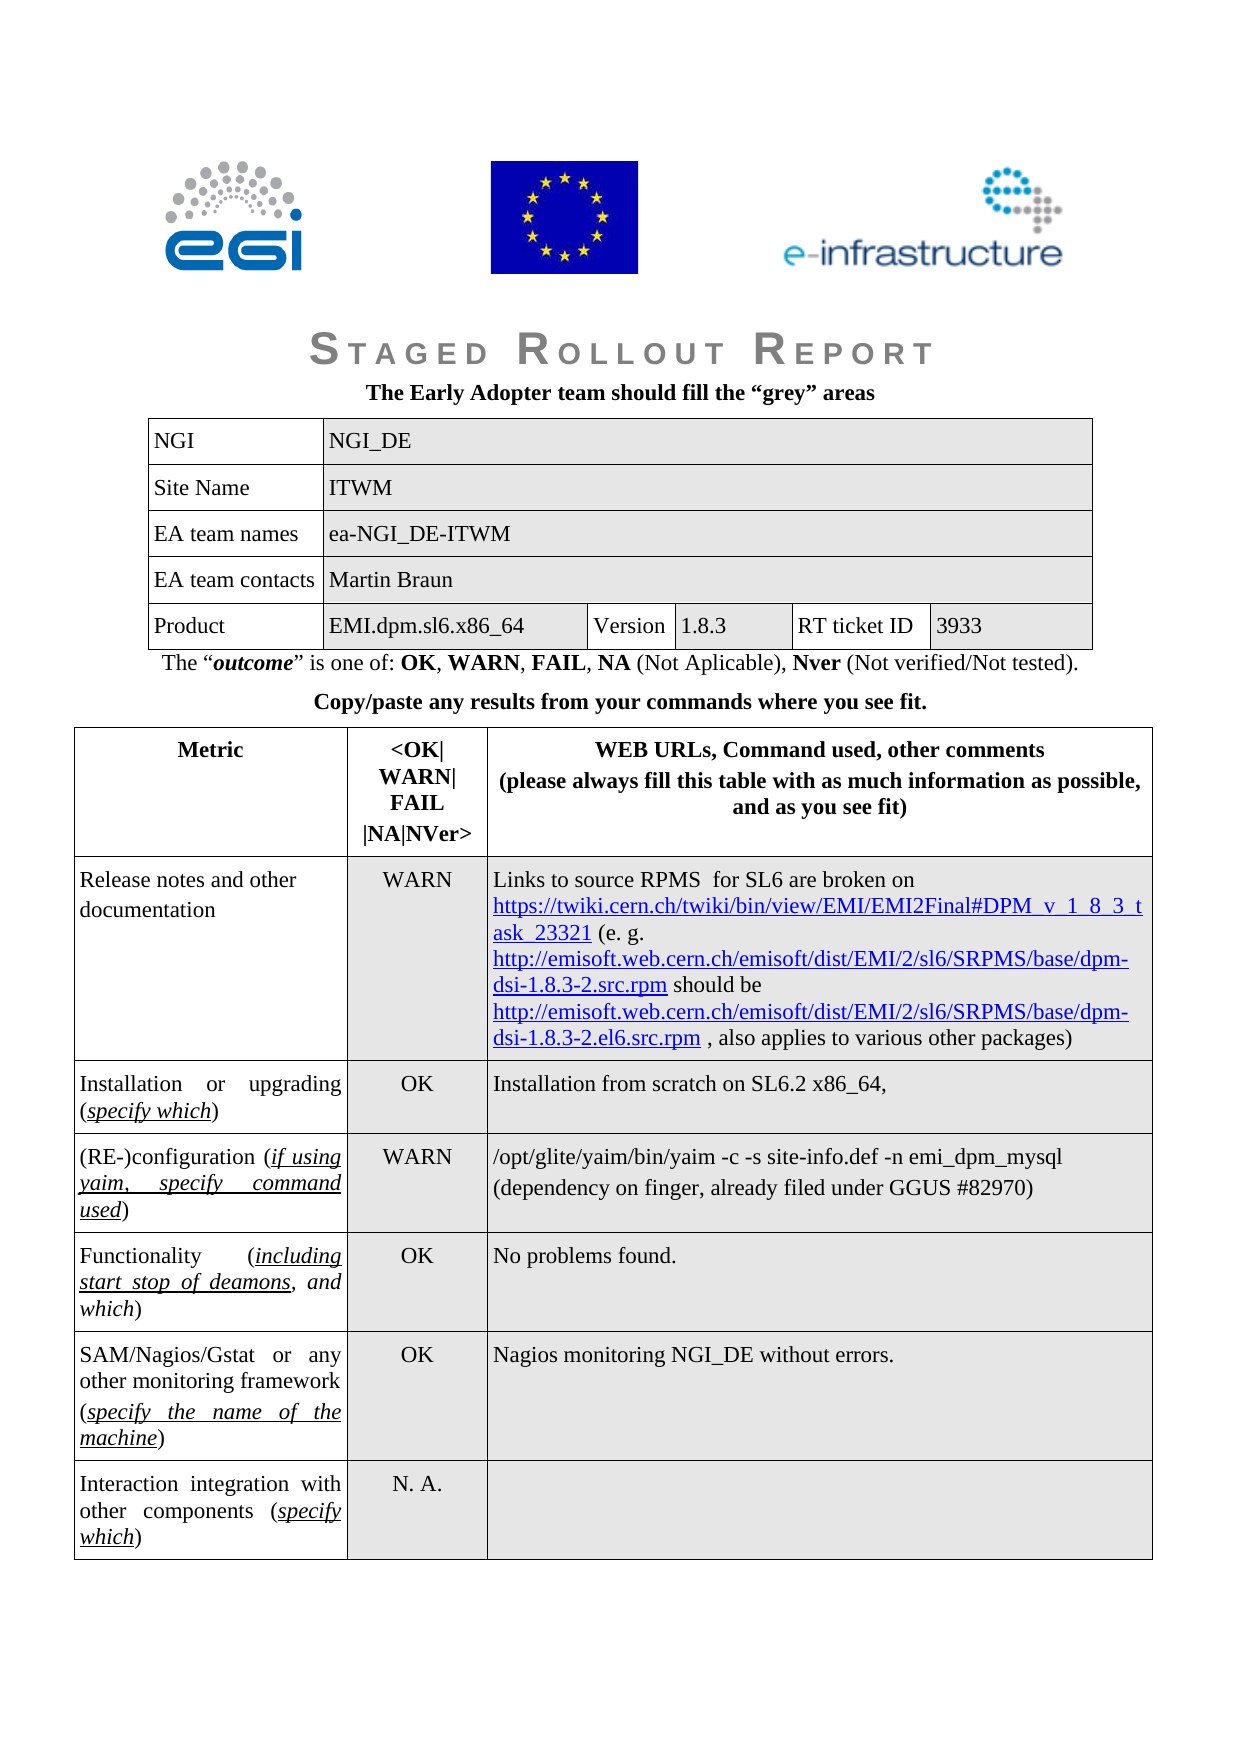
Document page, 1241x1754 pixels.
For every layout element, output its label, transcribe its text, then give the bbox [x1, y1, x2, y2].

picture [777, 161, 1070, 274]
text The “outcome” is one of: OK, WARN, FAIL, NA (Not Aplicable), Nver (Not verified/Not tested). [148, 650, 1092, 675]
table_cell /opt/glite/yaim/bin/yaim -c -s site-info.def -n emi_dpm_mysql (dependency on finger, already filed under GGUS #82970) [488, 1134, 1152, 1232]
table_cell Nagios monitoring NGI_DE without errors. [488, 1332, 1152, 1460]
table_header Metric [75, 728, 347, 856]
table_cell SAM/Nagios/Gstat or any other monitoring framework (specify the name of the machine) [75, 1332, 347, 1460]
table_cell WARN [348, 857, 487, 1060]
text Copy/paste any results from your commands where you see fit. [148, 688, 1092, 714]
table_cell Installation or upgrading (specify which) [75, 1061, 347, 1133]
table_cell Release notes and other documentation [75, 857, 347, 1060]
table_header NGI [149, 419, 323, 464]
table_cell RT ticket ID [793, 604, 930, 649]
table_cell EMI.dpm.sl6.x86_64 [324, 604, 587, 649]
table_cell Interaction integration with other components (specify which) [75, 1461, 347, 1559]
table_cell N. A. [348, 1461, 487, 1559]
table_cell Installation from scratch on SL6.2 x86_64, [488, 1061, 1152, 1133]
table_cell Functionality (including start stop of deamons, and which) [75, 1233, 347, 1331]
table_cell Product [149, 604, 323, 649]
picture [164, 161, 303, 272]
table_cell Version [588, 604, 675, 649]
table_cell WARN [348, 1134, 487, 1232]
table_cell OK [348, 1233, 487, 1331]
table_header WEB URLs, Command used, other comments (please always fill this table with as much information as possible, and as you see fit) [488, 728, 1152, 856]
table_cell 3933 [931, 604, 1092, 649]
table_cell (RE-)configuration (if using yaim, specify command used) [75, 1134, 347, 1232]
table_cell Site Name [149, 465, 323, 510]
table_cell No problems found. [488, 1233, 1152, 1331]
table_header NGI_DE [324, 419, 1092, 464]
picture [490, 161, 639, 274]
table_cell ITWM [324, 465, 1092, 510]
table_header <OK|WARN|FAIL |NA|NVer> [348, 728, 487, 856]
table_cell Links to source RPMS for SL6 are broken on https://twiki.cern.ch/twiki/bin/view/EMI/EMI2Final#DPM_v_1_8_3_task_23321 (e. g. http://emisoft.web.cern.ch/emisoft/dist/EMI/2/sl6/SRPMS/base/dpm-dsi-1.8.3-2.src.rpm should be http://emisoft.web.cern.ch/emisoft/dist/EMI/2/sl6/SRPMS/base/dpm-dsi-1.8.3-2.el6.src.rpm , also applies to various other packages) [488, 857, 1152, 1060]
table_cell EA team contacts [149, 557, 323, 602]
title Staged Rollout Report [148, 322, 1092, 374]
text The Early Adopter team should fill the “grey” areas [148, 379, 1092, 405]
table_cell Martin Braun [324, 557, 1092, 602]
table_cell EA team names [149, 511, 323, 556]
table_cell OK [348, 1332, 487, 1460]
table_cell [488, 1461, 1152, 1559]
table_cell 1.8.3 [676, 604, 792, 649]
table_cell OK [348, 1061, 487, 1133]
table_cell ea-NGI_DE-ITWM [324, 511, 1092, 556]
